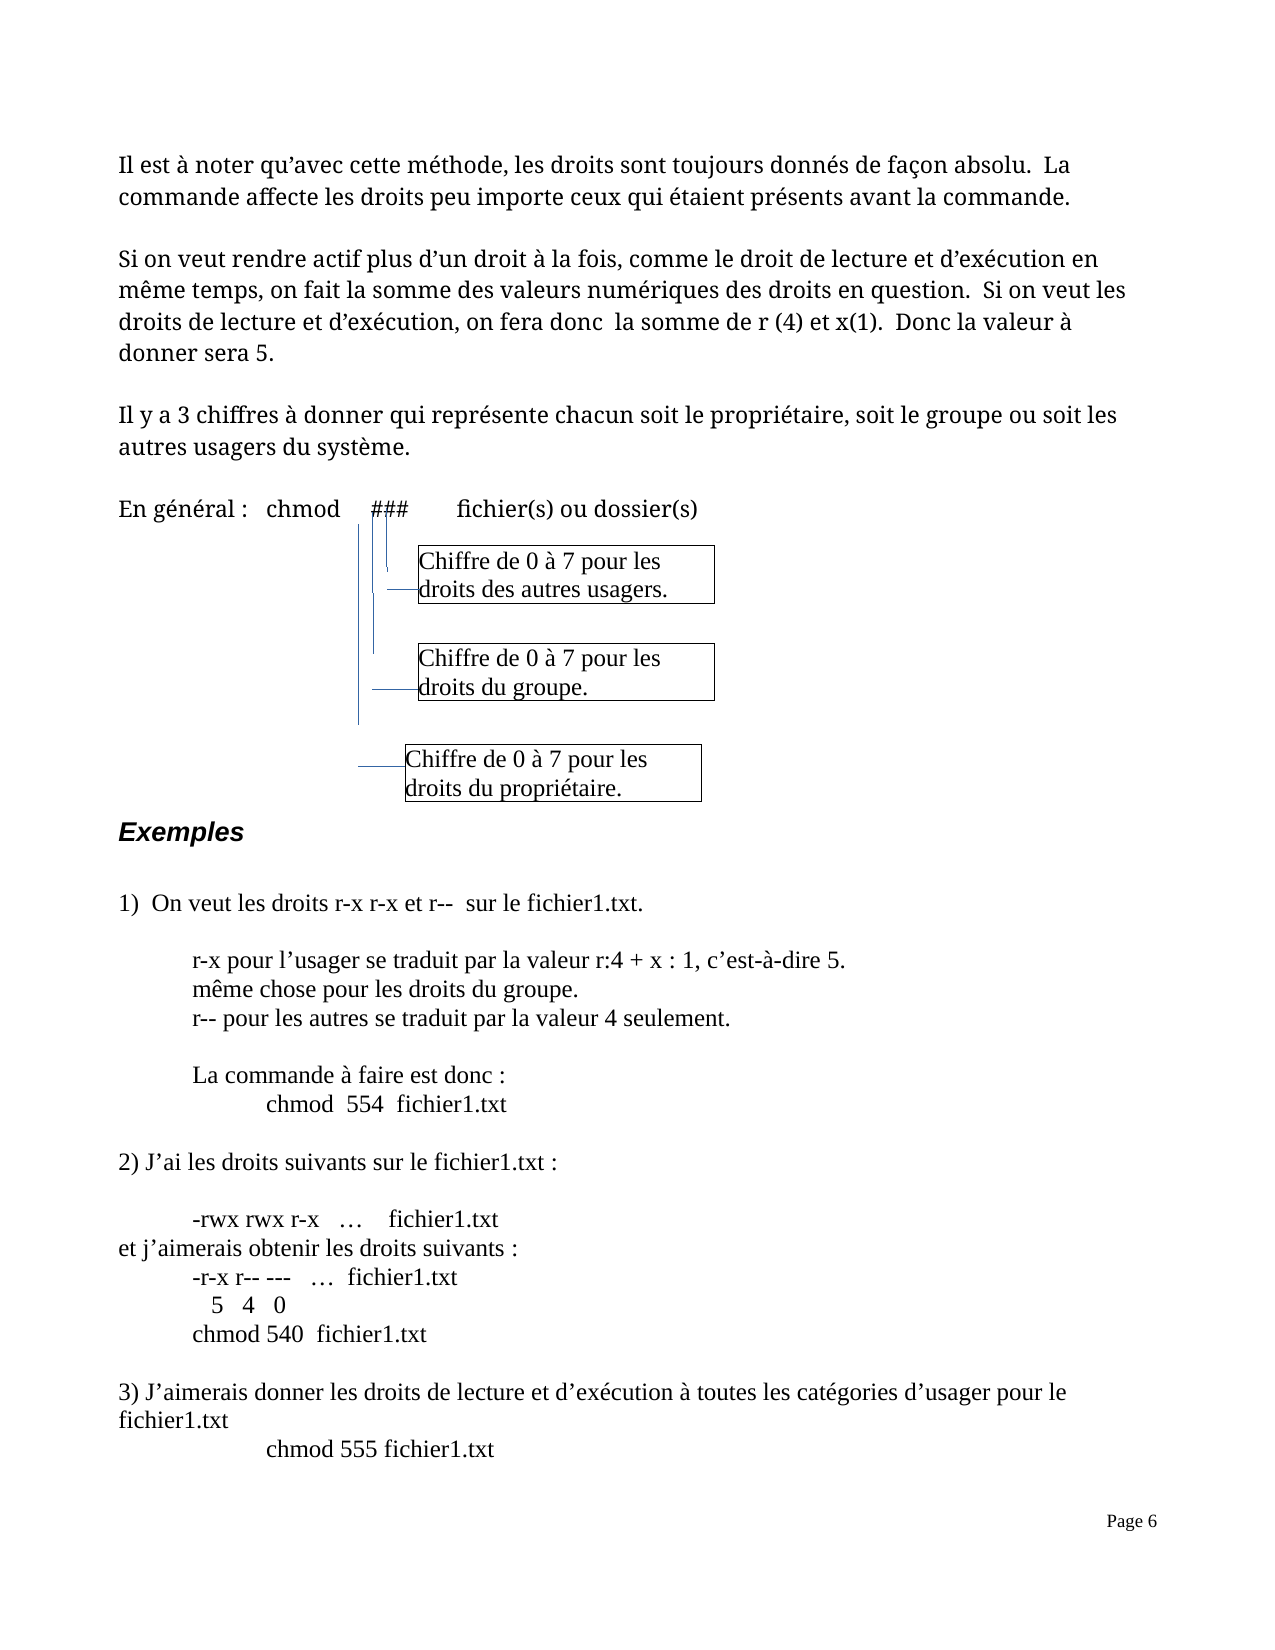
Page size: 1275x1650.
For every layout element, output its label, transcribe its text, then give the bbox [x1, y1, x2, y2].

text La commande à faire est donc : [118, 1061, 1157, 1089]
text En général : chmod ### fichier(s) ou dossier(s) [118, 493, 1157, 524]
text 2) J’ai les droits suivants sur le fichier1.txt : [118, 1147, 1157, 1176]
text -rwx rwx r-x … fichier1.txt [118, 1204, 1157, 1233]
text 1) On veut les droits r-x r-x et r-- sur le fichier1.txt. [118, 888, 1157, 917]
text r-- pour les autres se traduit par la valeur 4 seulement. [118, 1003, 1157, 1032]
text -r-x r-- --- … fichier1.txt [118, 1262, 1157, 1291]
text 5 4 0 [118, 1291, 1157, 1319]
text chmod 554 fichier1.txt [118, 1089, 1157, 1118]
text chmod 540 fichier1.txt [118, 1319, 1157, 1348]
text Si on veut rendre actif plus d’un droit à la fois, comme le droit de lecture et d’exécution en même temps, on fait la somme des valeurs numériques des droits en question. Si on veut les droits de lecture et d’exécution, on fera donc la somme de r (4) et x(1). Donc la valeur à donner sera 5. [118, 243, 1157, 368]
subtitle Exemples [118, 816, 1157, 847]
text même chose pour les droits du groupe. [118, 974, 1157, 1003]
text Il y a 3 chiffres à donner qui représente chacun soit le propriétaire, soit le groupe ou soit les autres usagers du système. [118, 399, 1157, 462]
text et j’aimerais obtenir les droits suivants : [118, 1233, 1157, 1262]
text r-x pour l’usager se traduit par la valeur r:4 + x : 1, c’est-à-dire 5. [118, 946, 1157, 974]
text Il est à noter qu’avec cette méthode, les droits sont toujours donnés de façon absolu. La commande affecte les droits peu importe ceux qui étaient présents avant la commande. [118, 149, 1157, 212]
text chmod 555 fichier1.txt [118, 1434, 1157, 1463]
text 3) J’aimerais donner les droits de lecture et d’exécution à toutes les catégories d’usager pour le fichier1.txt [118, 1377, 1157, 1434]
